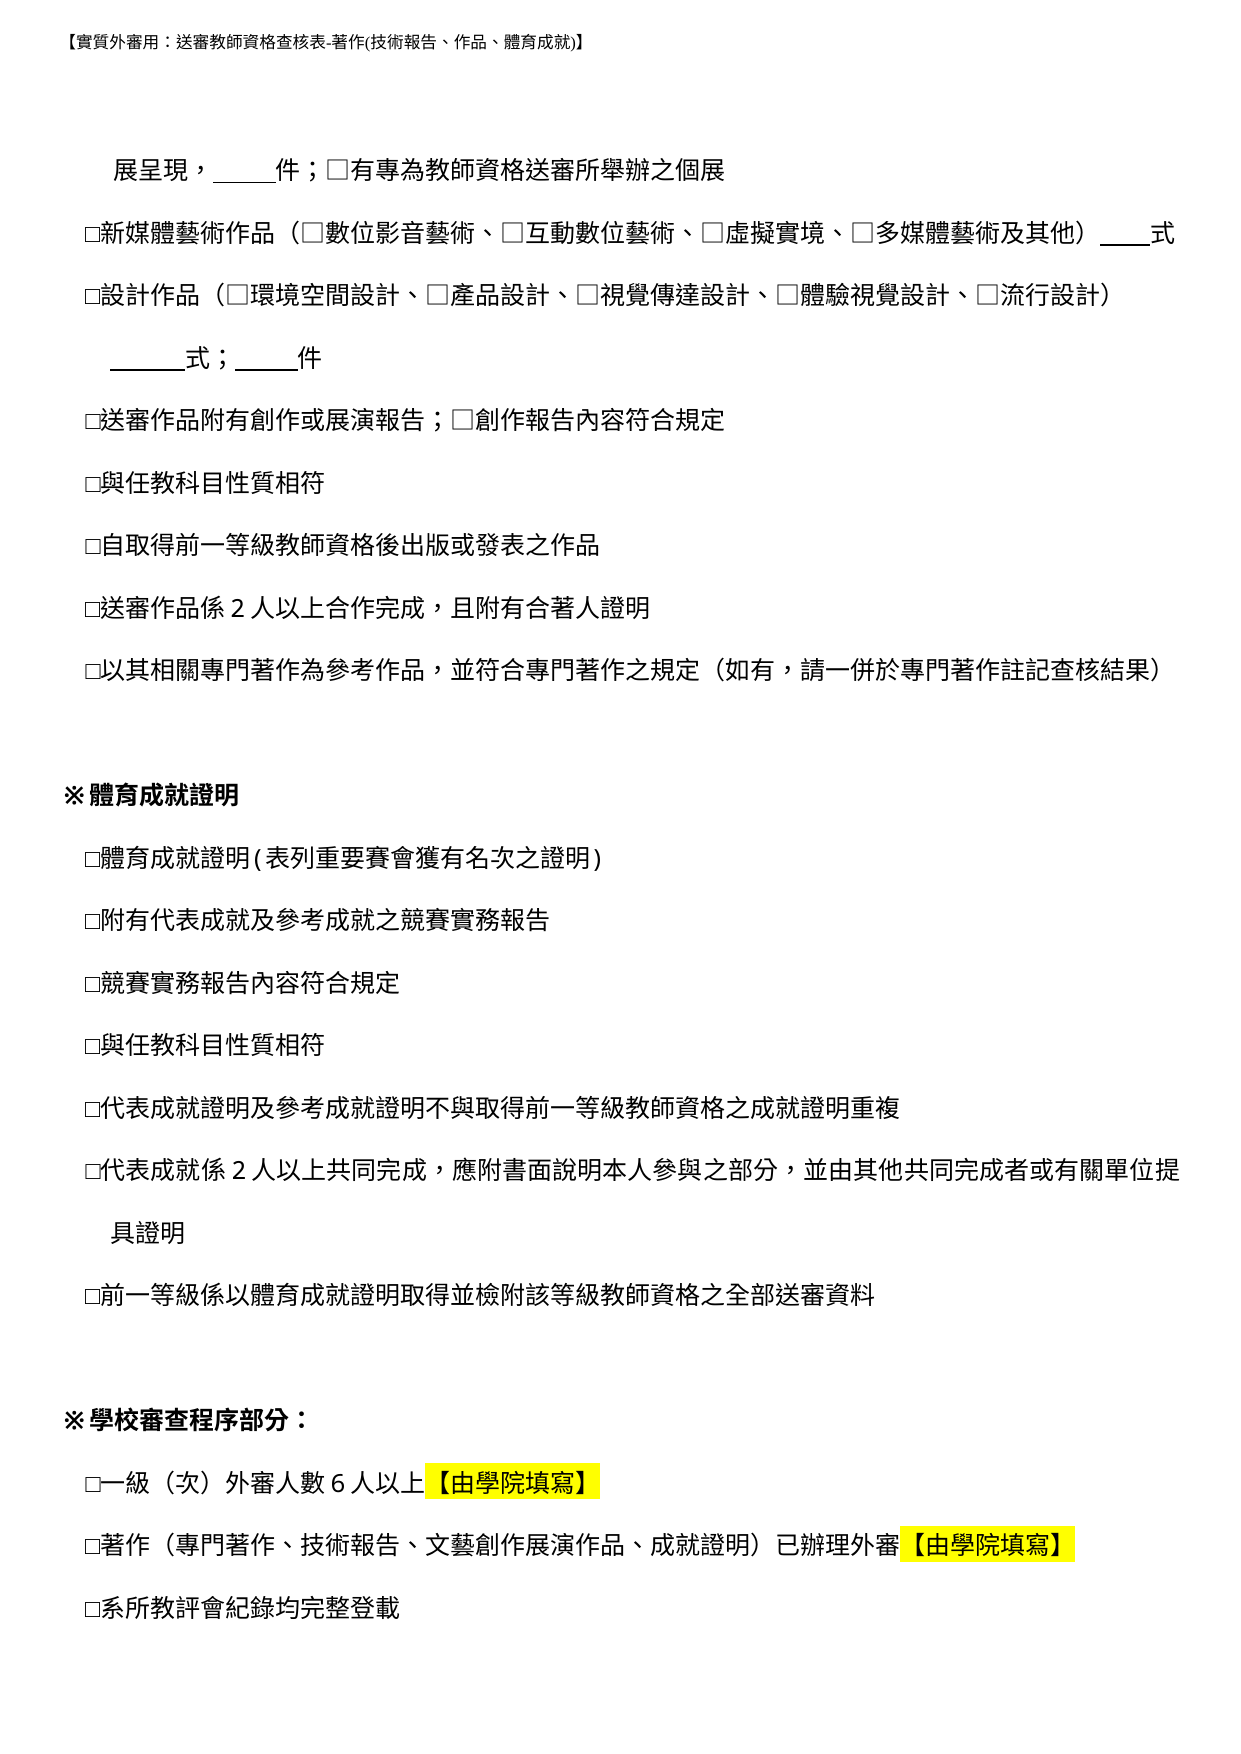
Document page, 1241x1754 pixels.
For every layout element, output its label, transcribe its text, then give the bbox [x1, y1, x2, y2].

text □著作（專門著作、技術報告、文藝創作展演作品、成就證明）已辦理外審【由學院填寫】 [59, 1502, 1181, 1564]
text □代表成就係2人以上共同完成，應附書面說明本人參與之部分，並由其他共同完成者或有關單位提具證明 [85, 1127, 1181, 1252]
text □以其相關專門著作為參考作品，並符合專門著作之規定（如有，請一併於專門著作註記查核結果） [85, 627, 1181, 689]
text □設計作品（□環境空間設計、□產品設計、□視覺傳達設計、□體驗視覺設計、□流行設計） [59, 252, 1181, 314]
text □自取得前一等級教師資格後出版或發表之作品 [59, 502, 1181, 564]
text □附有代表成就及參考成就之競賽實務報告 [59, 877, 1181, 939]
text 式； 件 [84, 314, 1181, 377]
text □代表成就證明及參考成就證明不與取得前一等級教師資格之成就證明重複 [59, 1064, 1181, 1127]
text ※學校審查程序部分： [59, 1377, 1181, 1439]
text □系所教評會紀錄均完整登載 [59, 1564, 1181, 1627]
text □競賽實務報告內容符合規定 [59, 939, 1181, 1002]
text □體育成就證明(表列重要賽會獲有名次之證明) [59, 814, 1181, 877]
text □送審作品係2人以上合作完成，且附有合著人證明 [59, 564, 1181, 627]
text 展呈現， 件；□有專為教師資格送審所舉辦之個展 [85, 127, 1181, 189]
text □與任教科目性質相符 [59, 439, 1181, 502]
text □新媒體藝術作品（□數位影音藝術、□互動數位藝術、□虛擬實境、□多媒體藝術及其他） 式 [85, 189, 1181, 252]
text □送審作品附有創作或展演報告；□創作報告內容符合規定 [59, 377, 1181, 439]
text □與任教科目性質相符 [59, 1002, 1181, 1064]
text □一級（次）外審人數6人以上【由學院填寫】 [85, 1439, 1181, 1502]
text ※體育成就證明 [59, 752, 1181, 814]
text □前一等級係以體育成就證明取得並檢附該等級教師資格之全部送審資料 [59, 1252, 1181, 1314]
